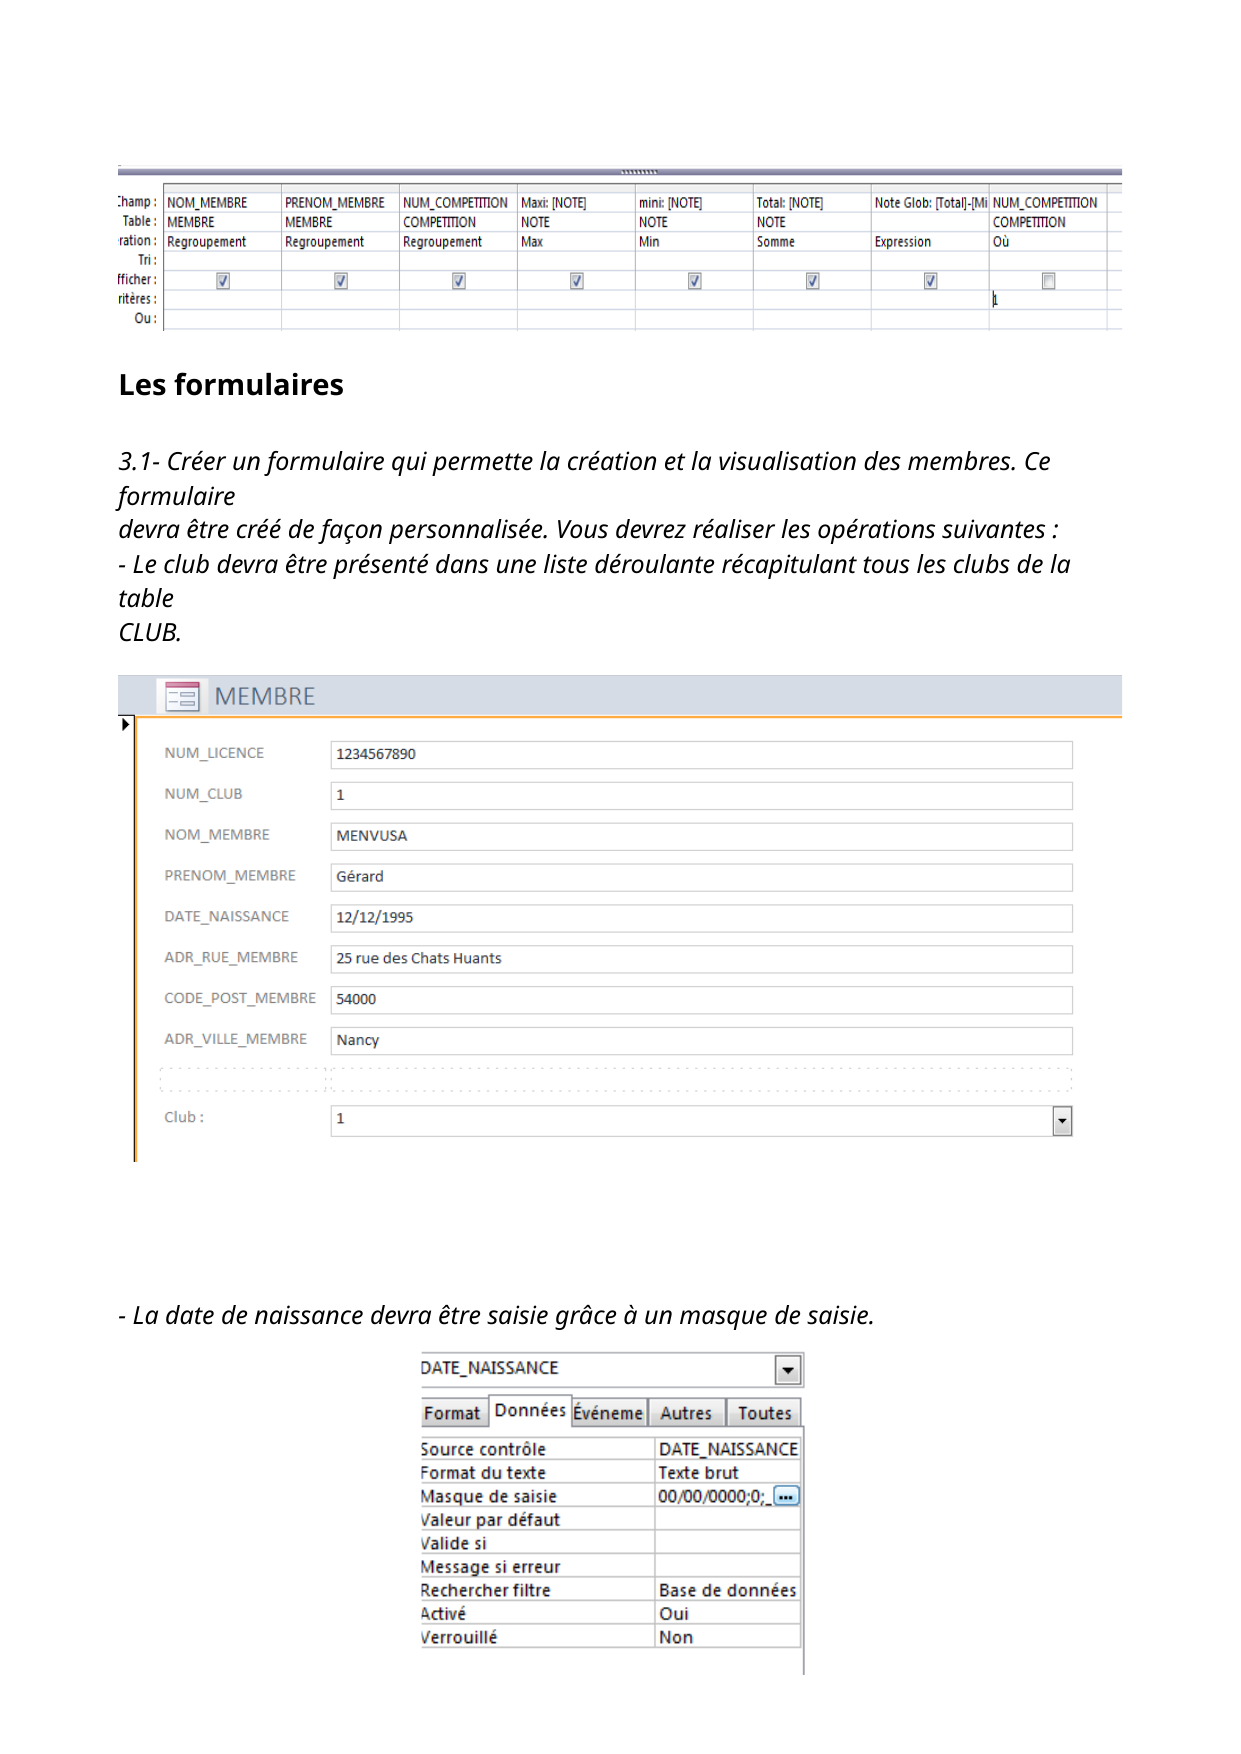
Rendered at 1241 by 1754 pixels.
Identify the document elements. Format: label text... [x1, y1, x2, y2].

text - Le club devra être présenté dans une liste déroulante récapitulant tous les clubs de la table [118, 546, 1122, 614]
text Les formulaires [118, 365, 1122, 404]
picture [118, 675, 1123, 1162]
text - La date de naissance devra être saisie grâce à un masque de saisie. [118, 1297, 1122, 1331]
text CLUB. [118, 614, 1122, 648]
text 3.1- Créer un formulaire qui permette la création et la visualisation des membres. Ce formulaire [118, 444, 1122, 512]
text devra être créé de façon personnalisée. Vous devrez réaliser les opérations suivantes : [118, 512, 1122, 546]
picture [421, 1346, 819, 1675]
picture [118, 165, 1123, 331]
